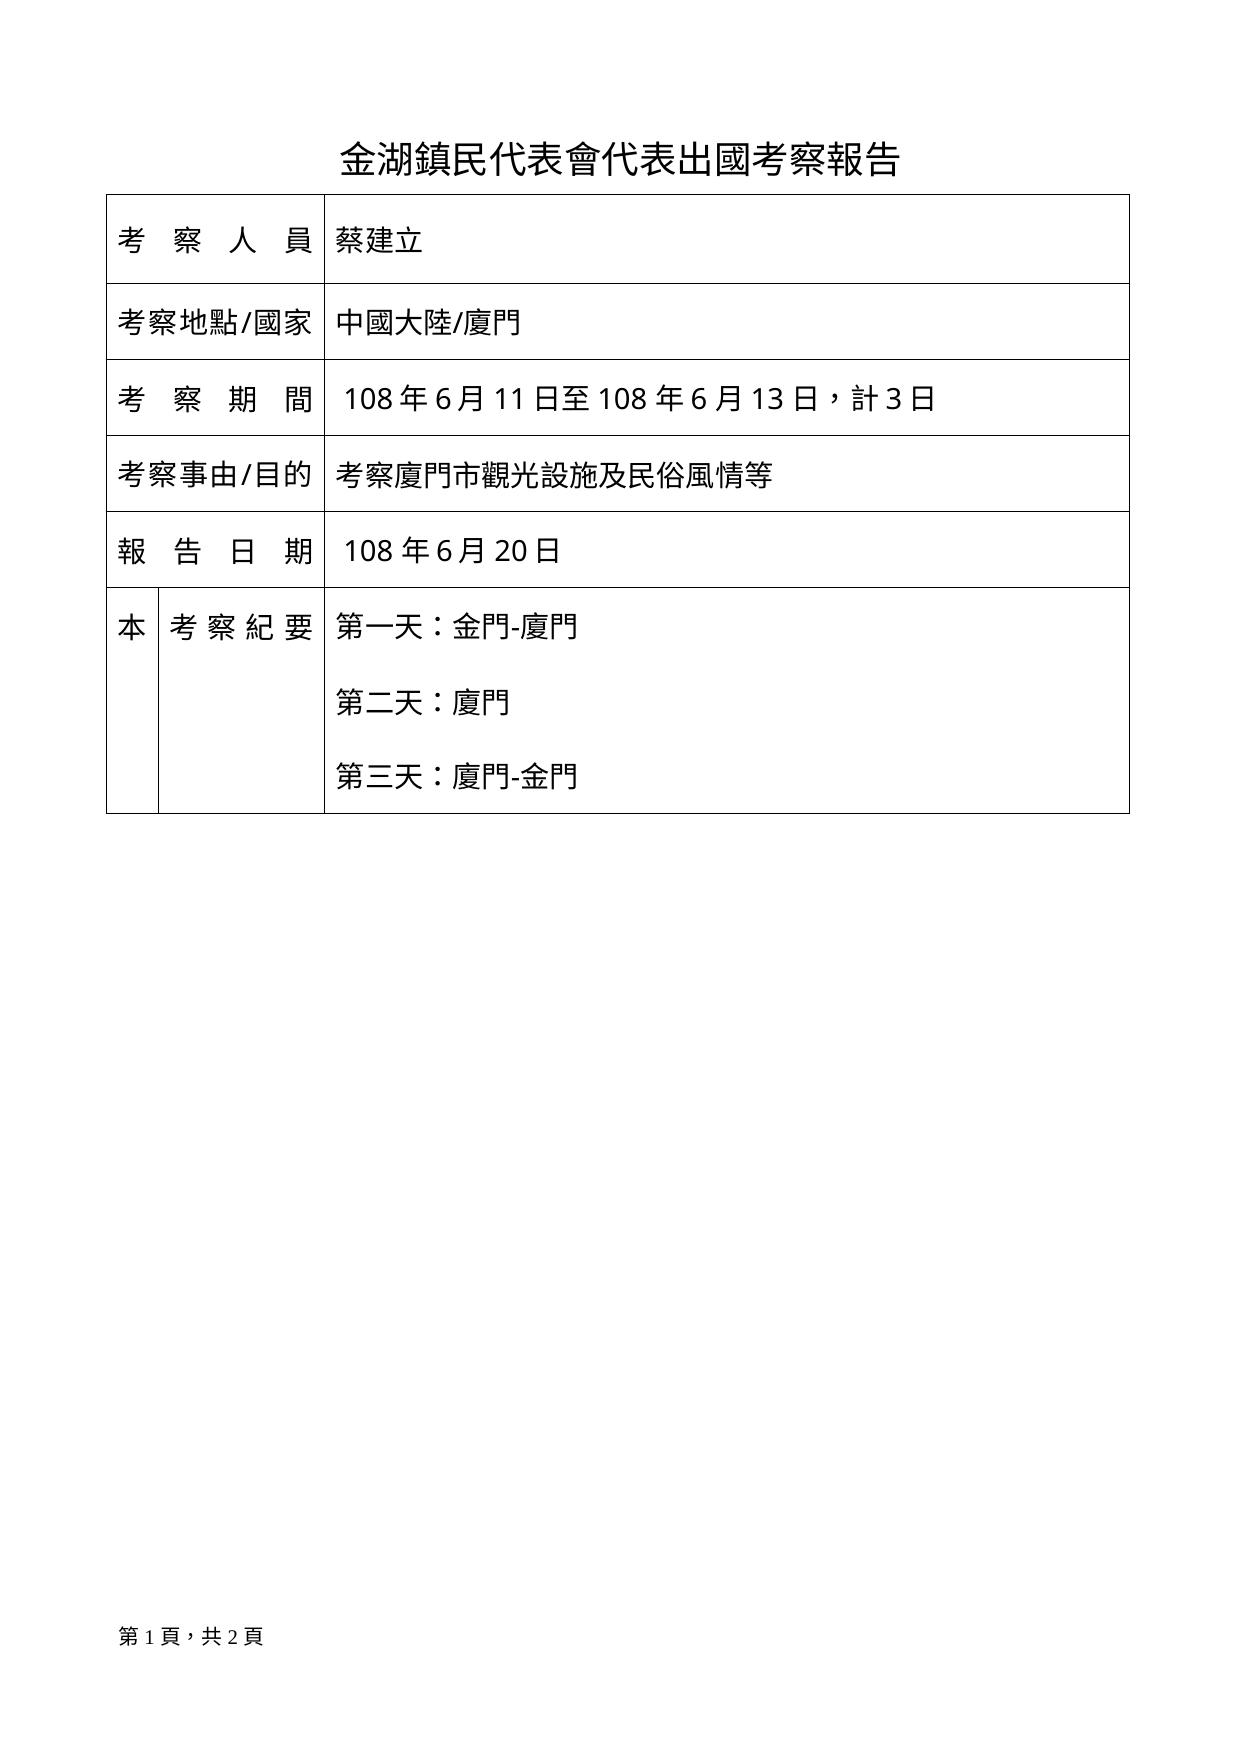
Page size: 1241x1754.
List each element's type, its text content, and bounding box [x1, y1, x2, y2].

table_cell 考察紀要 [159, 588, 324, 813]
table_cell 108 年6月 20日 [325, 512, 1129, 587]
table_header 考察人員 [107, 195, 324, 283]
table_header 蔡建立 [325, 195, 1129, 283]
table_cell 考察事由/目的 [107, 436, 324, 511]
table_cell 108年 6月 11日至 108 年 6 月 13 日，計 3日 [325, 360, 1129, 435]
table_cell 報告日期 [107, 512, 324, 587]
table_cell 考察期間 [107, 360, 324, 435]
table_cell 本 [107, 588, 158, 813]
table_cell 中國大陸/廈門 [325, 284, 1129, 359]
text 金湖鎮民代表會代表出國考察報告 [118, 119, 1122, 194]
table_cell 考察地點/國家 [107, 284, 324, 359]
table_cell 第一天：金門-廈門 第二天：廈門 第三天：廈門-金門 [325, 588, 1129, 813]
table_cell 考察廈門市觀光設施及民俗風情等 [325, 436, 1129, 511]
